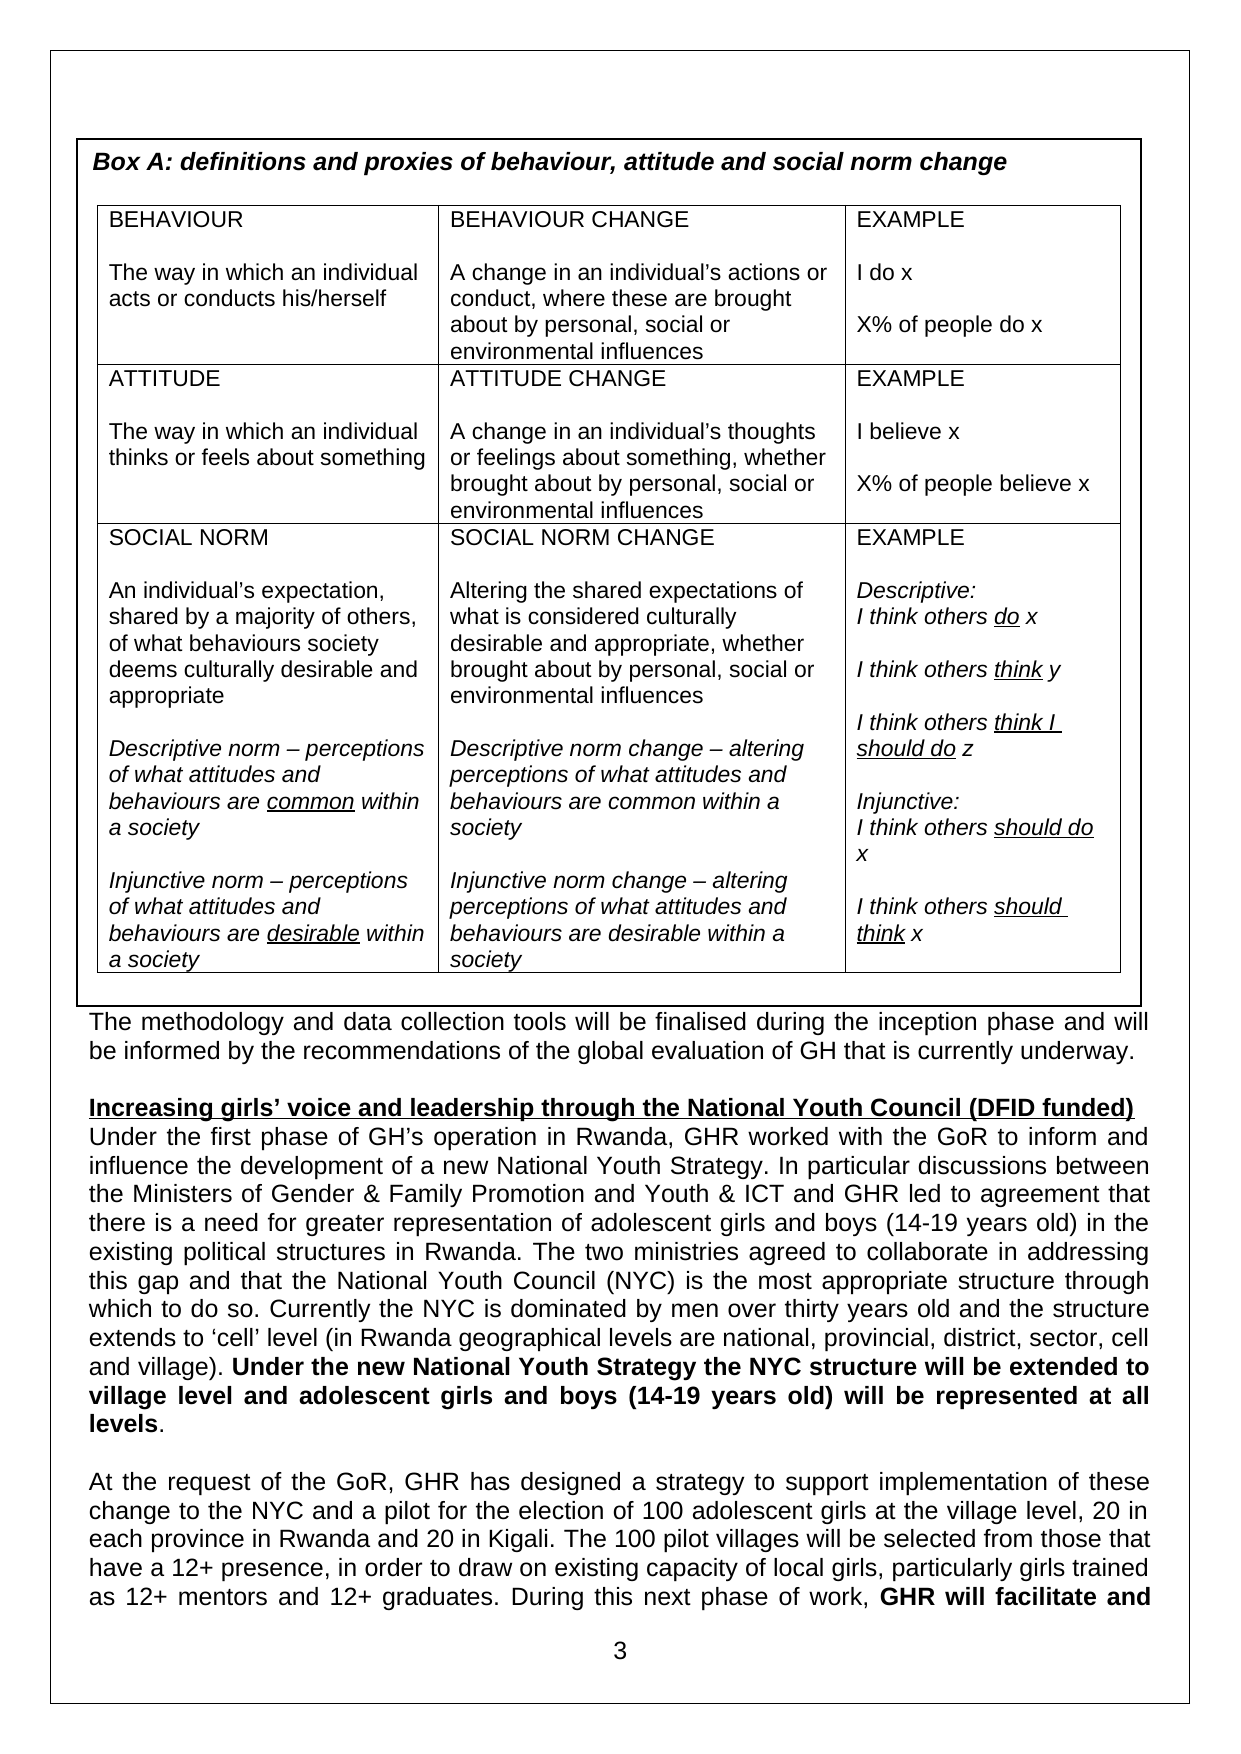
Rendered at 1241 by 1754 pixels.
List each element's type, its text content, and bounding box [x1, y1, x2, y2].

table_cell EXAMPLE I believe x X% of people believe x [846, 365, 1120, 523]
text Increasing girls’ voice and leadership through the National Youth Council (DFID funded) [89, 1093, 1152, 1122]
text The methodology and data collection tools will be finalised during the inception phase and will be informed by the recommendations of the global evaluation of GH that is currently underway. [89, 132, 1152, 1064]
text Under the first phase of GH’s operation in Rwanda, GHR worked with the GoR to inform and influence the development of a new National Youth Strategy. In particular discussions between the Ministers of Gender & Family Promotion and Youth & ICT and GHR led to agreement that there is a need for greater representation of adolescent girls and boys (14-19 years old) in the existing political structures in Rwanda. The two ministries agreed to collaborate in addressing this gap and that the National Youth Council (NYC) is the most appropriate structure through which to do so. Currently the NYC is dominated by men over thirty years old and the structure extends to ‘cell’ level (in Rwanda geographical levels are national, provincial, district, sector, cell and village). Under the new National Youth Strategy the NYC structure will be extended to village level and adolescent girls and boys (14-19 years old) will be represented at all levels. [89, 1122, 1152, 1438]
table_cell ATTITUDE CHANGE A change in an individual’s thoughts or feelings about something, whether brought about by personal, social or environmental influences [439, 365, 845, 523]
table_header EXAMPLE I do x X% of people do x [846, 206, 1120, 364]
table_cell ATTITUDE The way in which an individual thinks or feels about something [98, 365, 438, 523]
table_header BEHAVIOUR CHANGE A change in an individual’s actions or conduct, where these are brought about by personal, social or environmental influences [439, 206, 845, 364]
text Box A: definitions and proxies of behaviour, attitude and social norm change [92, 147, 1125, 176]
text At the request of the GoR, GHR has designed a strategy to support implementation of these change to the NYC and a pilot for the election of 100 adolescent girls at the village level, 20 in each province in Rwanda and 20 in Kigali. The 100 pilot villages will be selected from those that have a 12+ presence, in order to draw on existing capacity of local girls, particularly girls trained as 12+ mentors and 12+ graduates. During this next phase of work, GHR will facilitate and [89, 1467, 1152, 1611]
table_cell SOCIAL NORM CHANGE Altering the shared expectations of what is considered culturally desirable and appropriate, whether brought about by personal, social or environmental influences Descriptive norm change – altering perceptions of what attitudes and behaviours are common within a society Injunctive norm change – altering perceptions of what attitudes and behaviours are desirable within a society [439, 524, 845, 972]
table_header BEHAVIOUR The way in which an individual acts or conducts his/herself [98, 206, 438, 364]
table_cell SOCIAL NORM An individual’s expectation, shared by a majority of others, of what behaviours society deems culturally desirable and appropriate Descriptive norm – perceptions of what attitudes and behaviours are common within a society Injunctive norm – perceptions of what attitudes and behaviours are desirable within a society [98, 524, 438, 972]
table_cell EXAMPLE Descriptive: I think others do x I think others think y I think others think I should do z Injunctive: I think others should do x I think others should think x [846, 524, 1120, 972]
